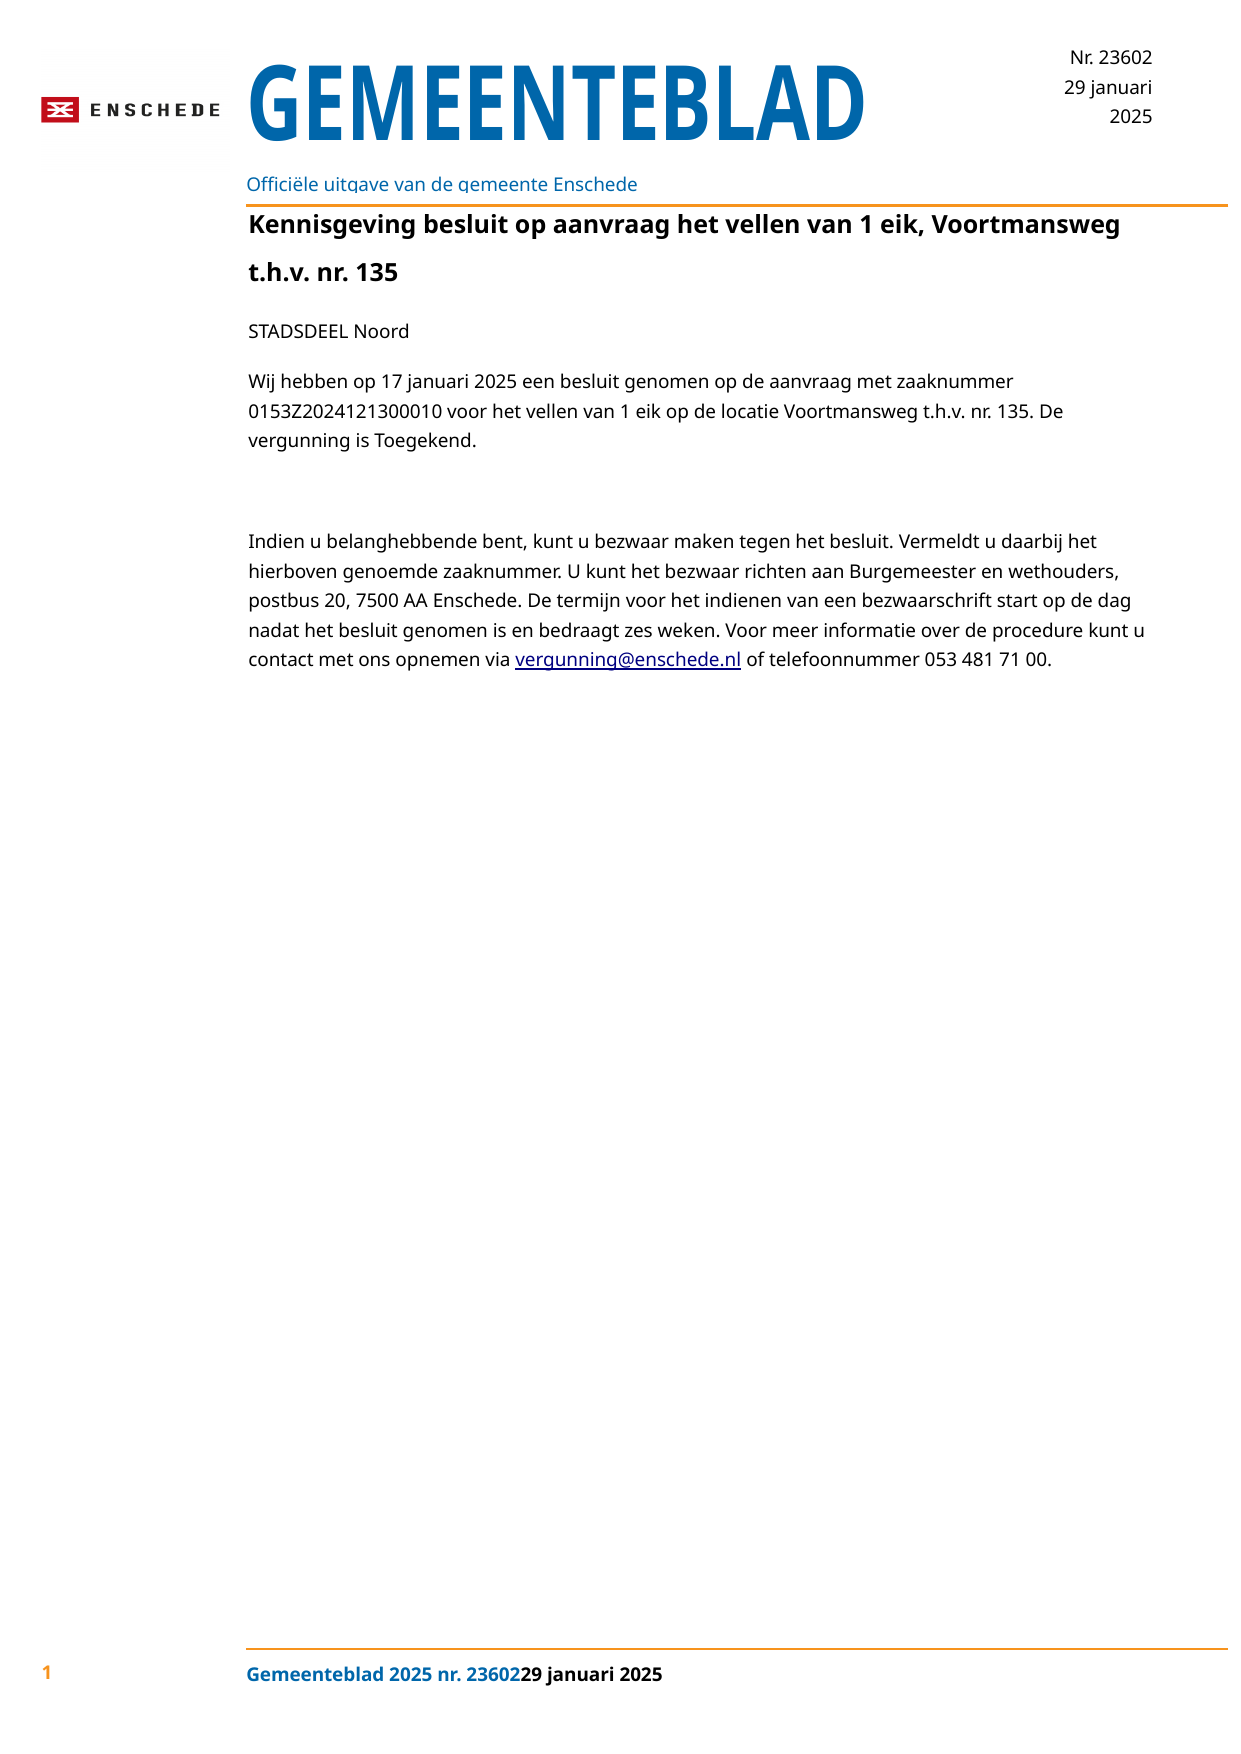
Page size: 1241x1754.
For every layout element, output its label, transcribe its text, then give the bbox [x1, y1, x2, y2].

text STADSDEEL Noord [248, 318, 1152, 344]
picture [41, 47, 231, 172]
text Indien u belanghebbende bent, kunt u bezwaar maken tegen het besluit. Vermeldt u daarbij het hierboven genoemde zaaknummer. U kunt het bezwaar richten aan Burgemeester en wethouders, postbus 20, 7500 AA Enschede. De termijn voor het indienen van een bezwaarschrift start op de dag nadat het besluit genomen is en bedraagt zes weken. Voor meer informatie over de procedure kunt u contact met ons opnemen via vergunning@enschede.nl of telefoonnummer 053 481 71 00. [248, 528, 1152, 672]
text Wij hebben op 17 januari 2025 een besluit genomen op de aanvraag met zaaknummer 0153Z2024121300010 voor het vellen van 1 eik op de locatie Voortmansweg t.h.v. nr. 135. De vergunning is Toegekend. [248, 368, 1152, 453]
text Kennisgeving besluit op aanvraag het vellen van 1 eik, Voortmansweg t.h.v. nr. 135 [248, 207, 1152, 288]
